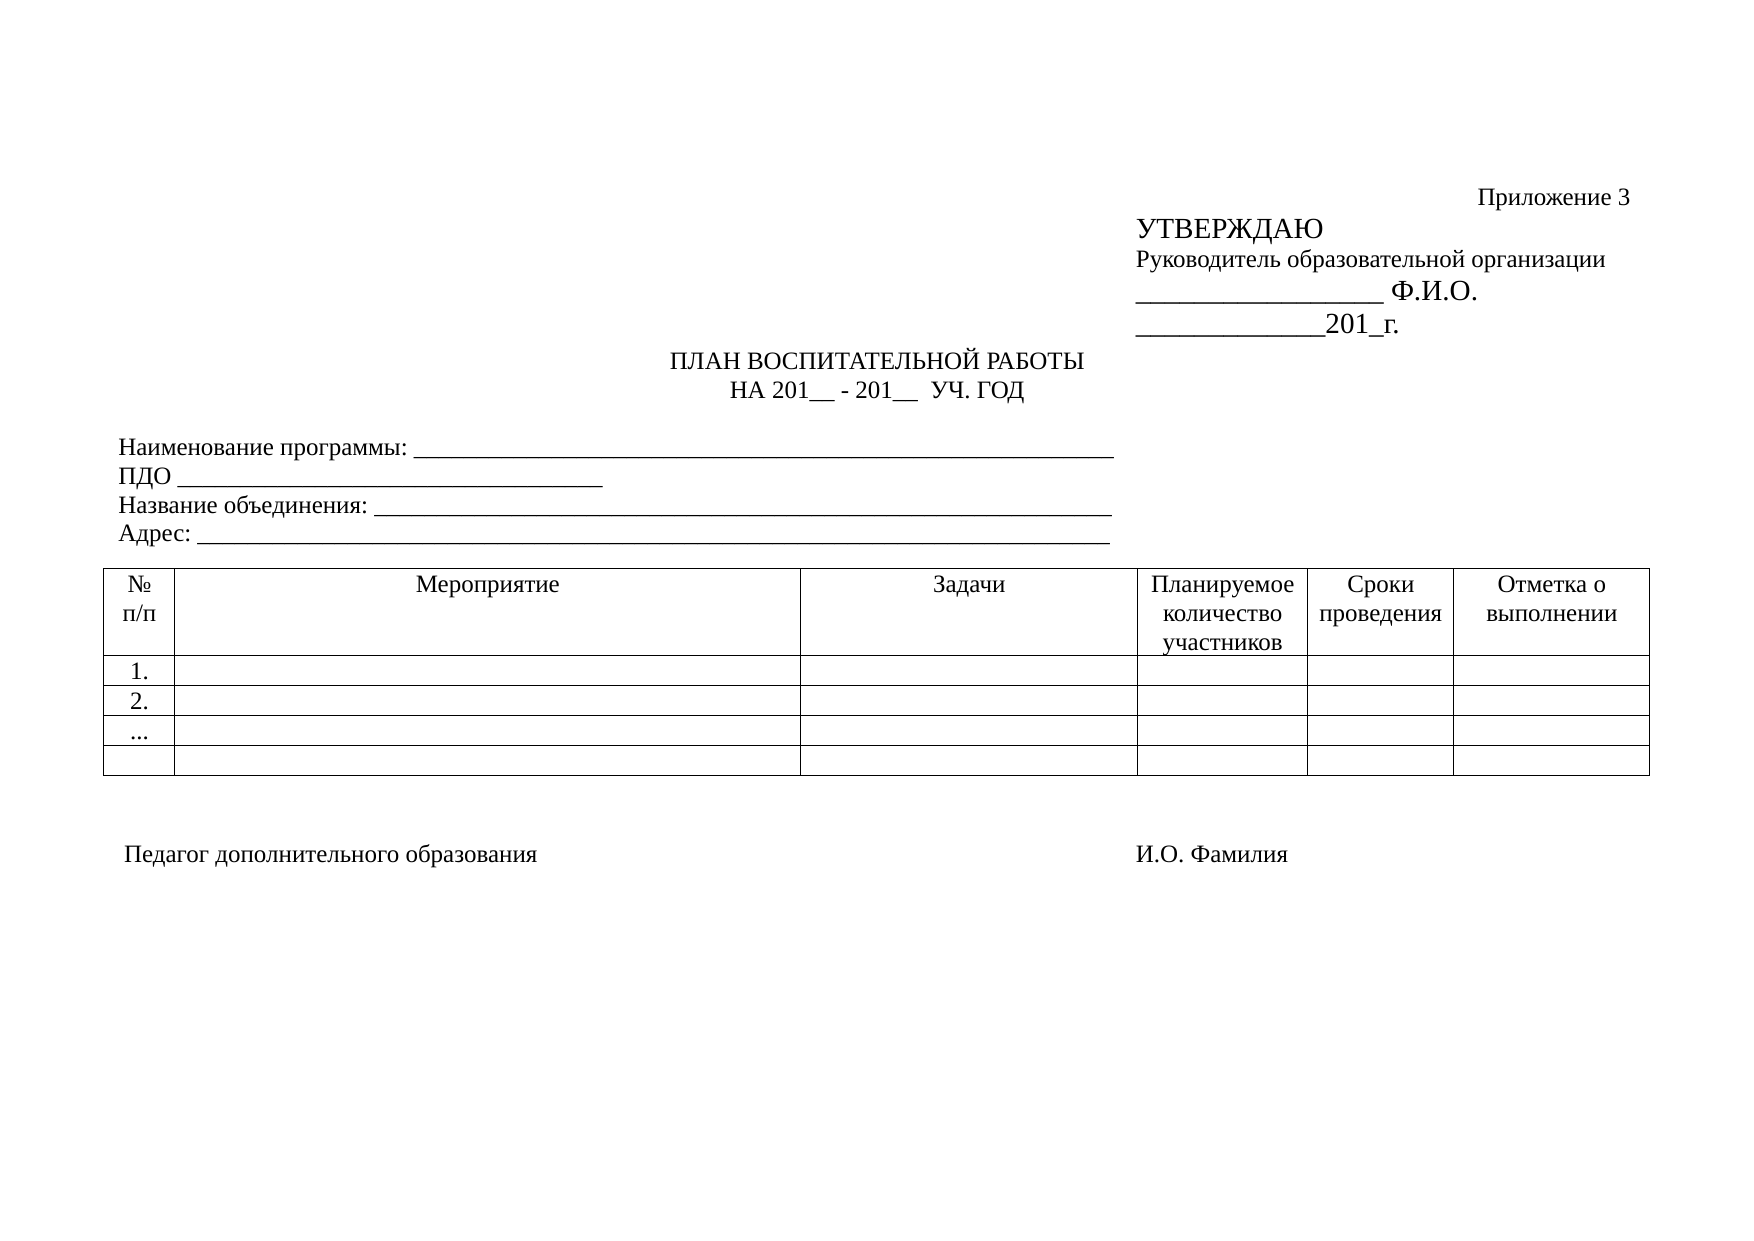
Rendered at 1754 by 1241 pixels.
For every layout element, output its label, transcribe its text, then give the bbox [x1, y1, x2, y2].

table_cell [1454, 656, 1649, 685]
table_cell [1454, 686, 1649, 715]
table_header [624, 833, 1130, 873]
table_header Планируемое количество участников [1138, 569, 1307, 655]
table_cell [175, 746, 800, 774]
table_cell [104, 746, 174, 774]
table_cell [175, 686, 800, 715]
table_cell [1308, 656, 1453, 685]
table_cell [175, 656, 800, 685]
table_header Задачи [801, 569, 1137, 655]
text ПДО __________________________________ [118, 461, 1636, 490]
table_cell [1454, 716, 1649, 745]
table_header [118, 176, 624, 346]
table_header Сроки проведения [1308, 569, 1453, 655]
table_cell [1454, 746, 1649, 774]
table_header [624, 176, 1130, 346]
table_header Педагог дополнительного образования [118, 833, 624, 873]
table_cell [801, 716, 1137, 745]
table_header № п/п [104, 569, 174, 655]
table_header Мероприятие [175, 569, 800, 655]
table_cell [1308, 716, 1453, 745]
table_header И.О. Фамилия [1130, 833, 1636, 873]
text Адрес: _________________________________________________________________________ [118, 518, 1636, 547]
text ПЛАН ВОСПИТАТЕЛЬНОЙ РАБОТЫ [118, 346, 1636, 375]
table_cell [801, 686, 1137, 715]
table_cell 1. [104, 656, 174, 685]
table_cell [1138, 716, 1307, 745]
text Наименование программы: ________________________________________________________ [118, 432, 1636, 461]
table_cell [801, 746, 1137, 774]
table_cell [1138, 746, 1307, 774]
table_cell [1308, 746, 1453, 774]
table_cell [1308, 686, 1453, 715]
text НА 201__ - 201__ УЧ. ГОД [118, 375, 1636, 403]
table_cell 2. [104, 686, 174, 715]
text Название объединения: ___________________________________________________________ [118, 490, 1636, 518]
table_cell ... [104, 716, 174, 745]
table_header Отметка о выполнении [1454, 569, 1649, 655]
table_cell [1138, 686, 1307, 715]
table_cell [1138, 656, 1307, 685]
table_header Приложение 3 УТВЕРЖДАЮ Руководитель образовательной организации _________________ Ф.И.О. _____________201_г. [1130, 176, 1636, 346]
table_cell [801, 656, 1137, 685]
table_cell [175, 716, 800, 745]
